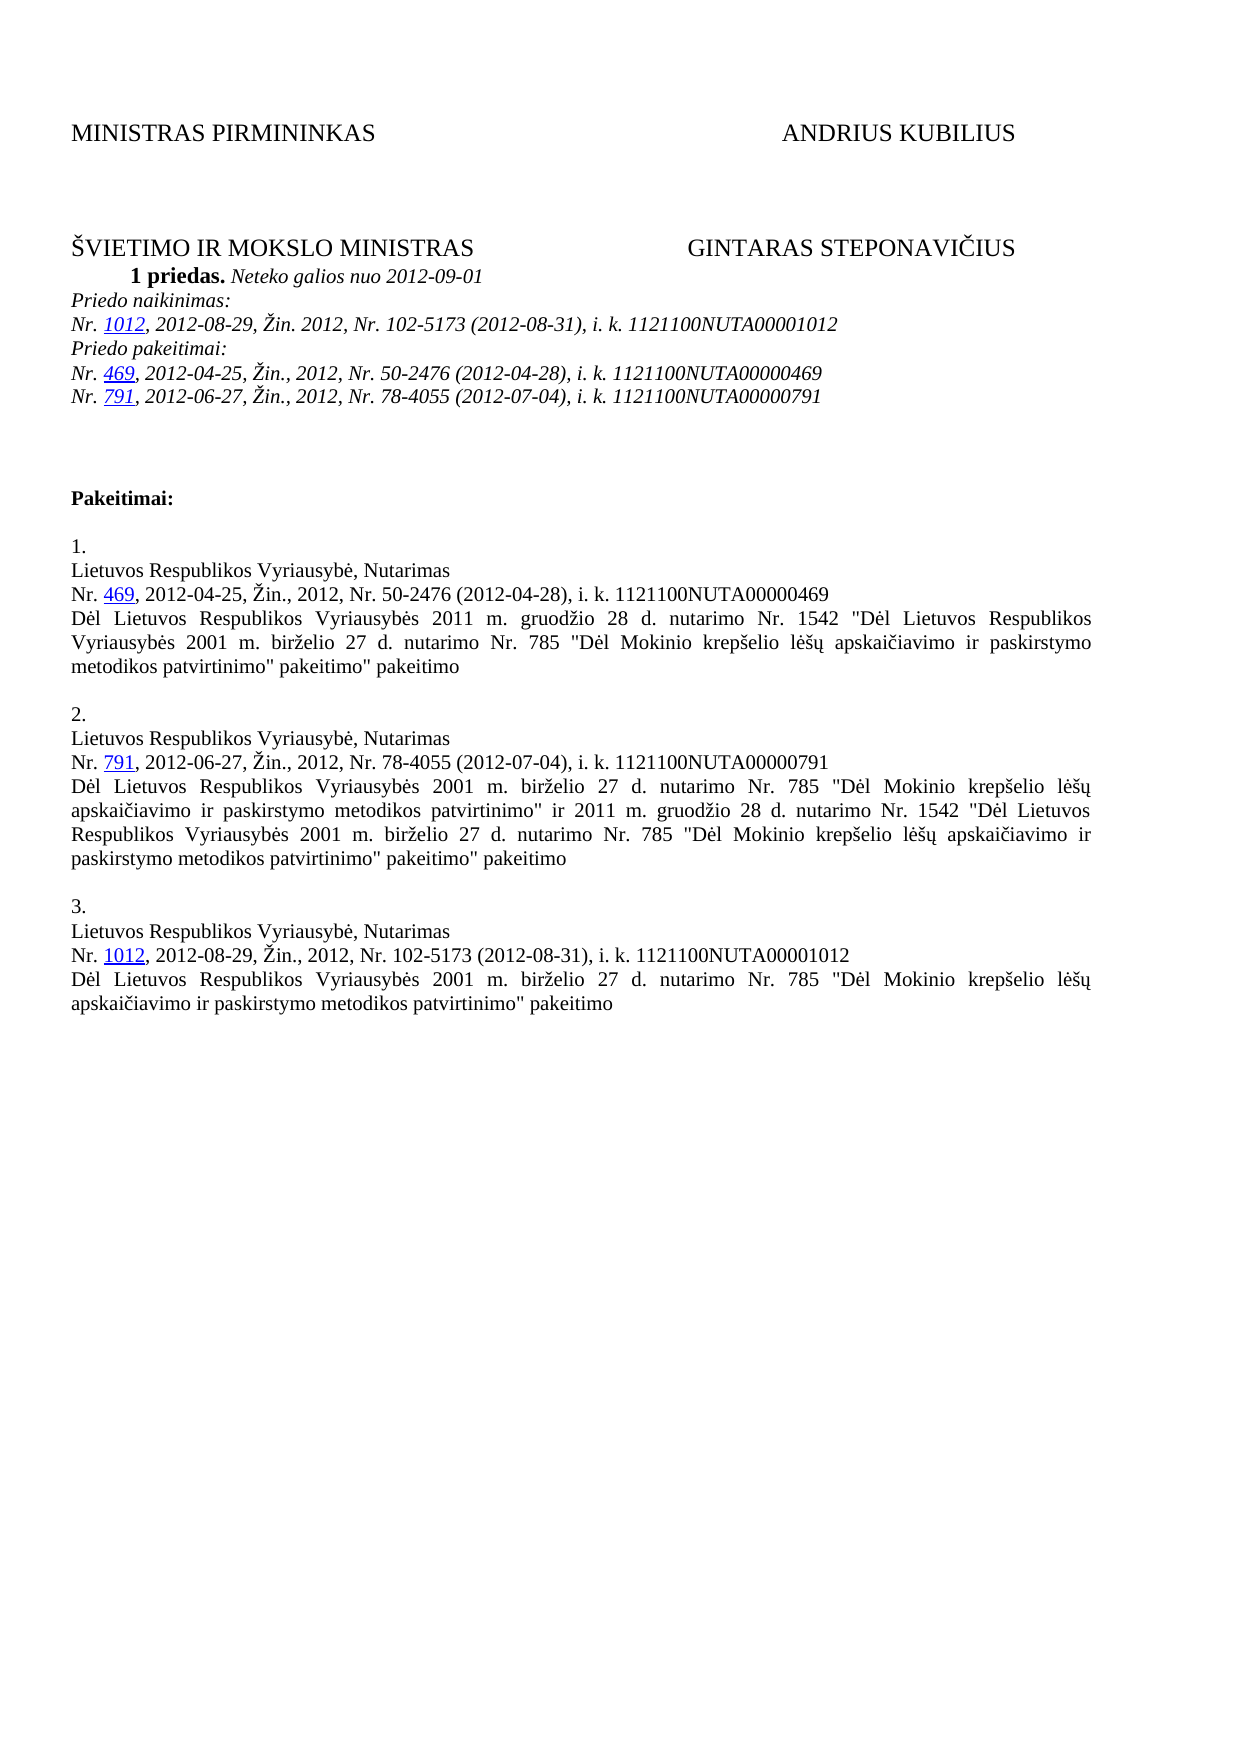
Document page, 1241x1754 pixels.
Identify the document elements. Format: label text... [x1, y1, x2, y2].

text 1 priedas. Neteko galios nuo 2012-09-01 [71, 262, 1092, 288]
text 3. [71, 894, 1092, 918]
text Priedo naikinimas: [71, 288, 1092, 312]
text Nr. 469, 2012-04-25, Žin., 2012, Nr. 50-2476 (2012-04-28), i. k. 1121100NUTA00000469 [71, 582, 1092, 606]
text 1. [71, 533, 1092, 558]
text MINISTRAS PIRMININKAS ANDRIUS KUBILIUS [71, 118, 1092, 147]
text Pakeitimai: [71, 485, 1092, 509]
text Nr. 469, 2012-04-25, Žin., 2012, Nr. 50-2476 (2012-04-28), i. k. 1121100NUTA00000469 [71, 360, 1092, 384]
text Lietuvos Respublikos Vyriausybė, Nutarimas [71, 558, 1092, 582]
text Lietuvos Respublikos Vyriausybė, Nutarimas [71, 726, 1092, 750]
text Priedo pakeitimai: [71, 336, 1092, 360]
text Nr. 1012, 2012-08-29, Žin. 2012, Nr. 102-5173 (2012-08-31), i. k. 1121100NUTA00001012 [71, 312, 1092, 336]
text Dėl Lietuvos Respublikos Vyriausybės 2001 m. birželio 27 d. nutarimo Nr. 785 "Dėl Mokinio krepšelio lėšų apskaičiavimo ir paskirstymo metodikos patvirtinimo" pakeitimo [71, 967, 1092, 1015]
text Dėl Lietuvos Respublikos Vyriausybės 2001 m. birželio 27 d. nutarimo Nr. 785 "Dėl Mokinio krepšelio lėšų apskaičiavimo ir paskirstymo metodikos patvirtinimo" ir 2011 m. gruodžio 28 d. nutarimo Nr. 1542 "Dėl Lietuvos Respublikos Vyriausybės 2001 m. birželio 27 d. nutarimo Nr. 785 "Dėl Mokinio krepšelio lėšų apskaičiavimo ir paskirstymo metodikos patvirtinimo" pakeitimo" pakeitimo [71, 774, 1092, 870]
text Lietuvos Respublikos Vyriausybė, Nutarimas [71, 918, 1092, 943]
text Nr. 1012, 2012-08-29, Žin., 2012, Nr. 102-5173 (2012-08-31), i. k. 1121100NUTA00001012 [71, 943, 1092, 967]
text Dėl Lietuvos Respublikos Vyriausybės 2011 m. gruodžio 28 d. nutarimo Nr. 1542 "Dėl Lietuvos Respublikos Vyriausybės 2001 m. birželio 27 d. nutarimo Nr. 785 "Dėl Mokinio krepšelio lėšų apskaičiavimo ir paskirstymo metodikos patvirtinimo" pakeitimo" pakeitimo [71, 606, 1092, 678]
text Nr. 791, 2012-06-27, Žin., 2012, Nr. 78-4055 (2012-07-04), i. k. 1121100NUTA00000791 [71, 384, 1092, 408]
text ŠVIETIMO IR MOKSLO MINISTRAS GINTARAS STEPONAVIČIUS [71, 233, 1092, 262]
text 2. [71, 702, 1092, 726]
text Nr. 791, 2012-06-27, Žin., 2012, Nr. 78-4055 (2012-07-04), i. k. 1121100NUTA00000791 [71, 750, 1092, 774]
